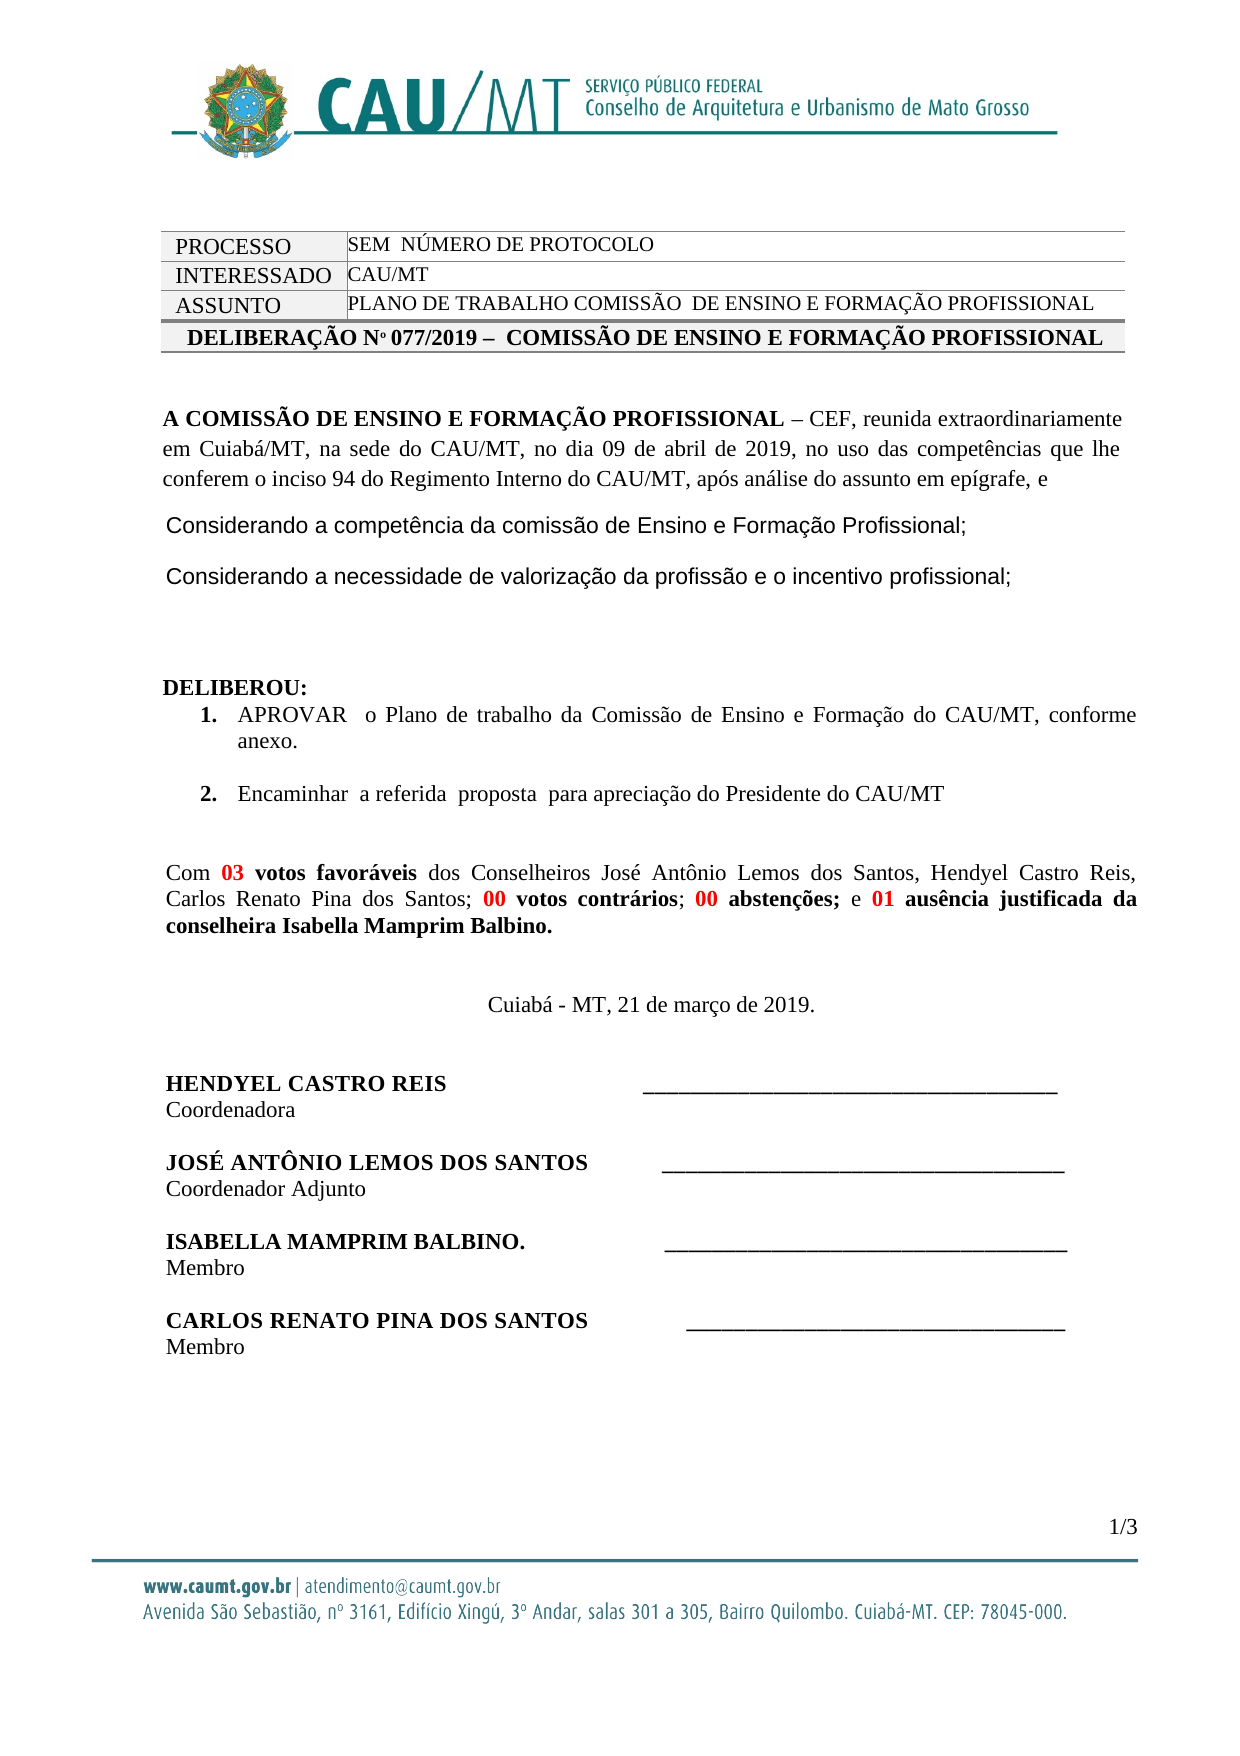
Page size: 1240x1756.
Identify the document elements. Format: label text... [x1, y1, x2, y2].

text Cuiabá - MT, 21 de março de 2019. [166, 991, 1137, 1017]
text Membro [166, 1254, 1137, 1281]
text JOSÉ ANTÔNIO LEMOS DOS SANTOS __________________________________ [166, 1149, 1137, 1175]
subtitle DELIBEROU: [162, 674, 1137, 701]
text CARLOS RENATO PINA DOS SANTOS ________________________________ [166, 1307, 1137, 1333]
text Com 03 votos favoráveis dos Conselheiros José Antônio Lemos dos Santos, Hendyel Castro Reis, Carlos Renato Pina dos Santos; 00 votos contrários; 00 abstenções; e 01 ausência justificada da conselheira Isabella Mamprim Balbino. [166, 859, 1137, 938]
table_cell INTERESSADO [161, 262, 347, 290]
text Considerando a competência da comissão de Ensino e Formação Profissional; [166, 503, 1137, 538]
table_cell PLANO DE TRABALHO COMISSÃO DE ENSINO E FORMAÇÃO PROFISSIONAL [348, 291, 1125, 319]
table_header PROCESSO [161, 232, 347, 261]
list Encaminhar a referida proposta para apreciação do Presidente do CAU/MT [200, 780, 1137, 806]
text HENDYEL CASTRO REIS ___________________________________ [166, 1070, 1137, 1096]
list APROVAR o Plano de trabalho da Comissão de Ensino e Formação do CAU/MT, conforme anexo. [200, 701, 1137, 753]
table_cell DELIBERAÇÃO Nº 077/2019 – COMISSÃO DE ENSINO E FORMAÇÃO PROFISSIONAL [161, 323, 1125, 351]
text A COMISSÃO DE ENSINO E FORMAÇÃO PROFISSIONAL – CEF, reunida extraordinariamente em Cuiabá/MT, na sede do CAU/MT, no dia 09 de abril de 2019, no uso das competências que lhe conferem o inciso 94 do Regimento Interno do CAU/MT, após análise do assunto em epígrafe, e [162, 405, 1123, 492]
text Coordenadora [166, 1096, 1137, 1122]
text ISABELLA MAMPRIM BALBINO. __________________________________ [166, 1228, 1137, 1254]
text Considerando a necessidade de valorização da profissão e o incentivo profissional; [166, 554, 1137, 589]
table_header SEM NÚMERO DE PROTOCOLO [348, 232, 1125, 261]
table_cell CAU/MT [348, 262, 1125, 290]
text Coordenador Adjunto [166, 1175, 1137, 1202]
text Membro [166, 1333, 1137, 1360]
table_cell ASSUNTO [161, 291, 347, 319]
